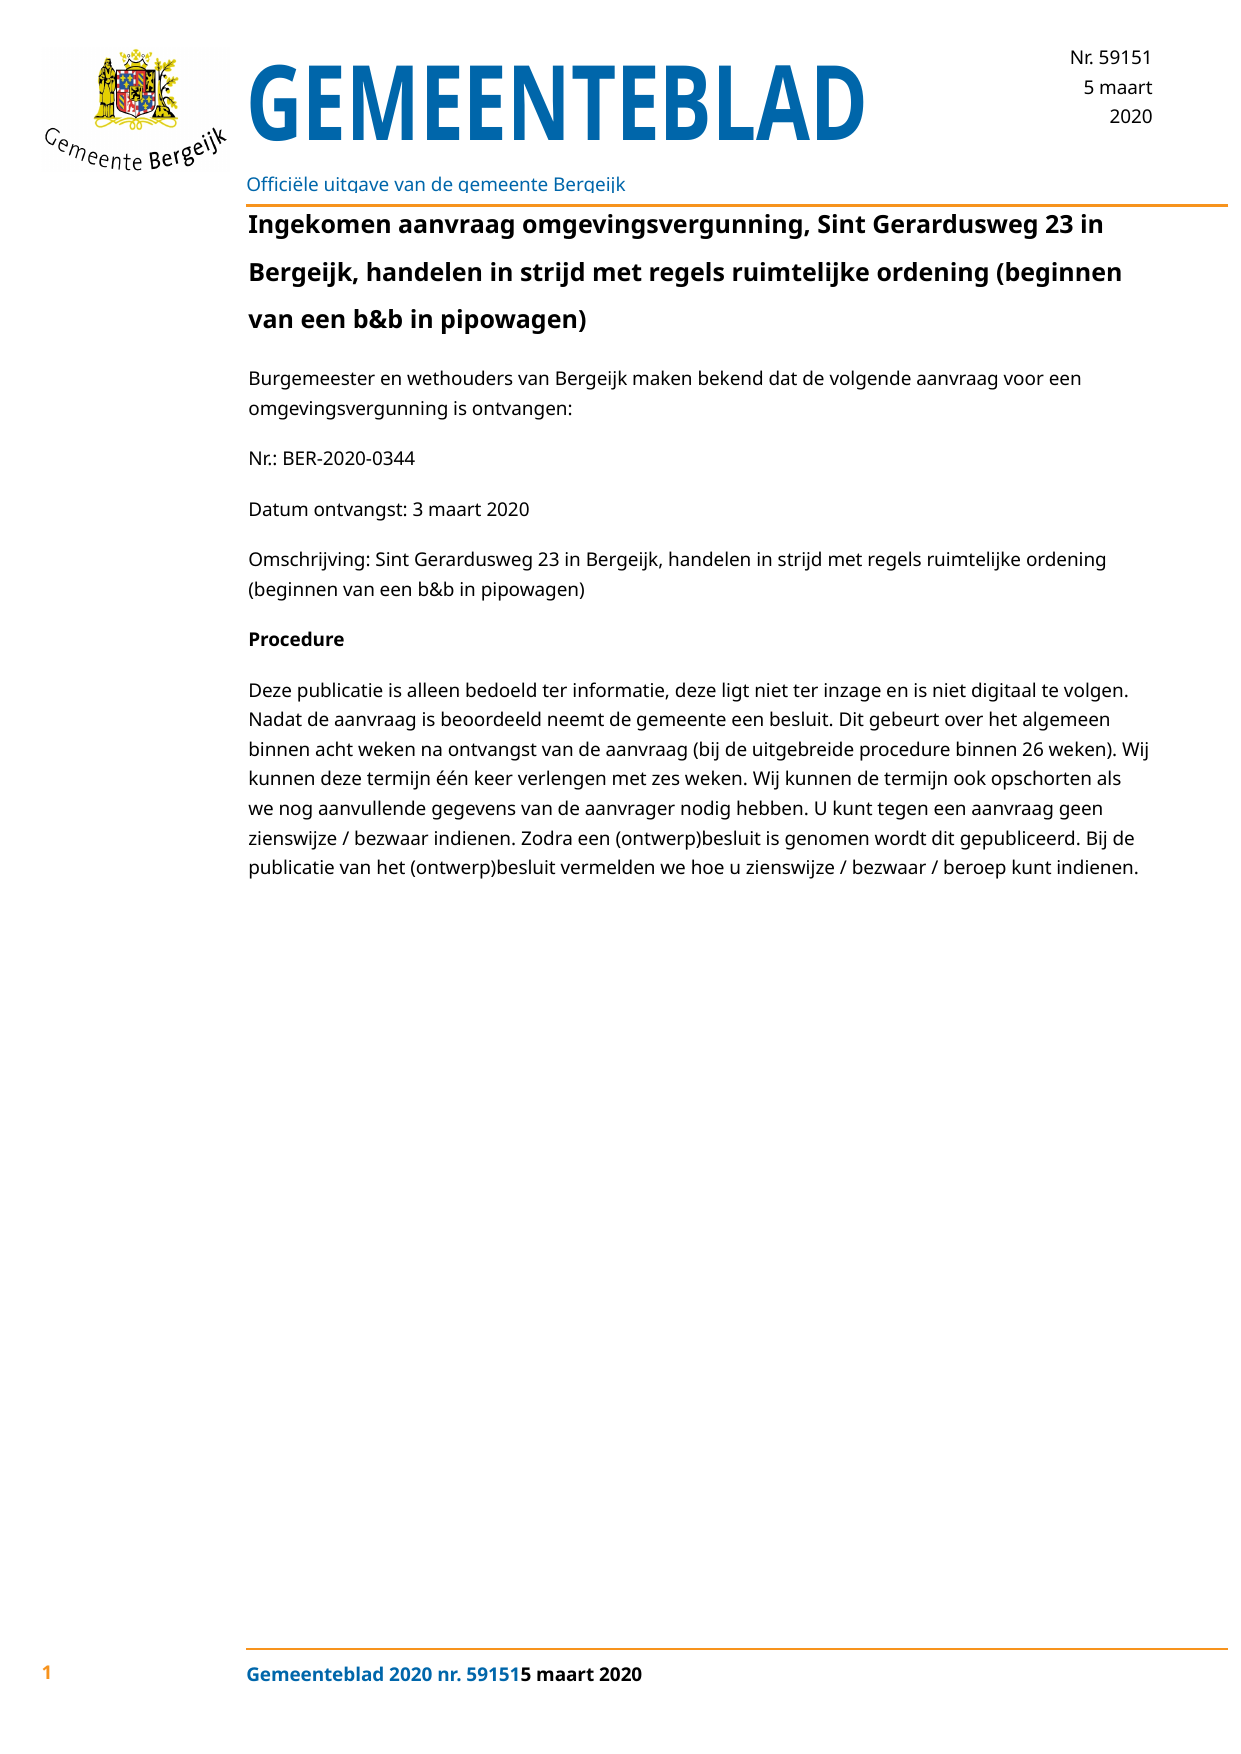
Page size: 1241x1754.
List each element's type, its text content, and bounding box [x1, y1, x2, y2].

text Procedure [248, 626, 1152, 652]
text Ingekomen aanvraag omgevingsvergunning, Sint Gerardusweg 23 in Bergeijk, handelen in strijd met regels ruimtelijke ordening (beginnen van een b&b in pipowagen) [248, 207, 1152, 336]
text Burgemeester en wethouders van Bergeijk maken bekend dat de volgende aanvraag voor een omgevingsvergunning is ontvangen: [248, 366, 1152, 421]
text Datum ontvangst: 3 maart 2020 [248, 496, 1152, 522]
text Deze publicatie is alleen bedoeld ter informatie, deze ligt niet ter inzage en is niet digitaal te volgen. Nadat de aanvraag is beoordeeld neemt de gemeente een besluit. Dit gebeurt over het algemeen binnen acht weken na ontvangst van de aanvraag (bij de uitgebreide procedure binnen 26 weken). Wij kunnen deze termijn één keer verlengen met zes weken. Wij kunnen de termijn ook opschorten als we nog aanvullende gegevens van de aanvrager nodig hebben. U kunt tegen een aanvraag geen zienswijze / bezwaar indienen. Zodra een (ontwerp)besluit is genomen wordt dit gepubliceerd. Bij de publicatie van het (ontwerp)besluit vermelden we hoe u zienswijze / bezwaar / beroep kunt indienen. [248, 677, 1152, 880]
text Omschrijving: Sint Gerardusweg 23 in Bergeijk, handelen in strijd met regels ruimtelijke ordening (beginnen van een b&b in pipowagen) [248, 546, 1152, 602]
picture [41, 47, 231, 172]
text Nr.: BER-2020-0344 [248, 446, 1152, 471]
